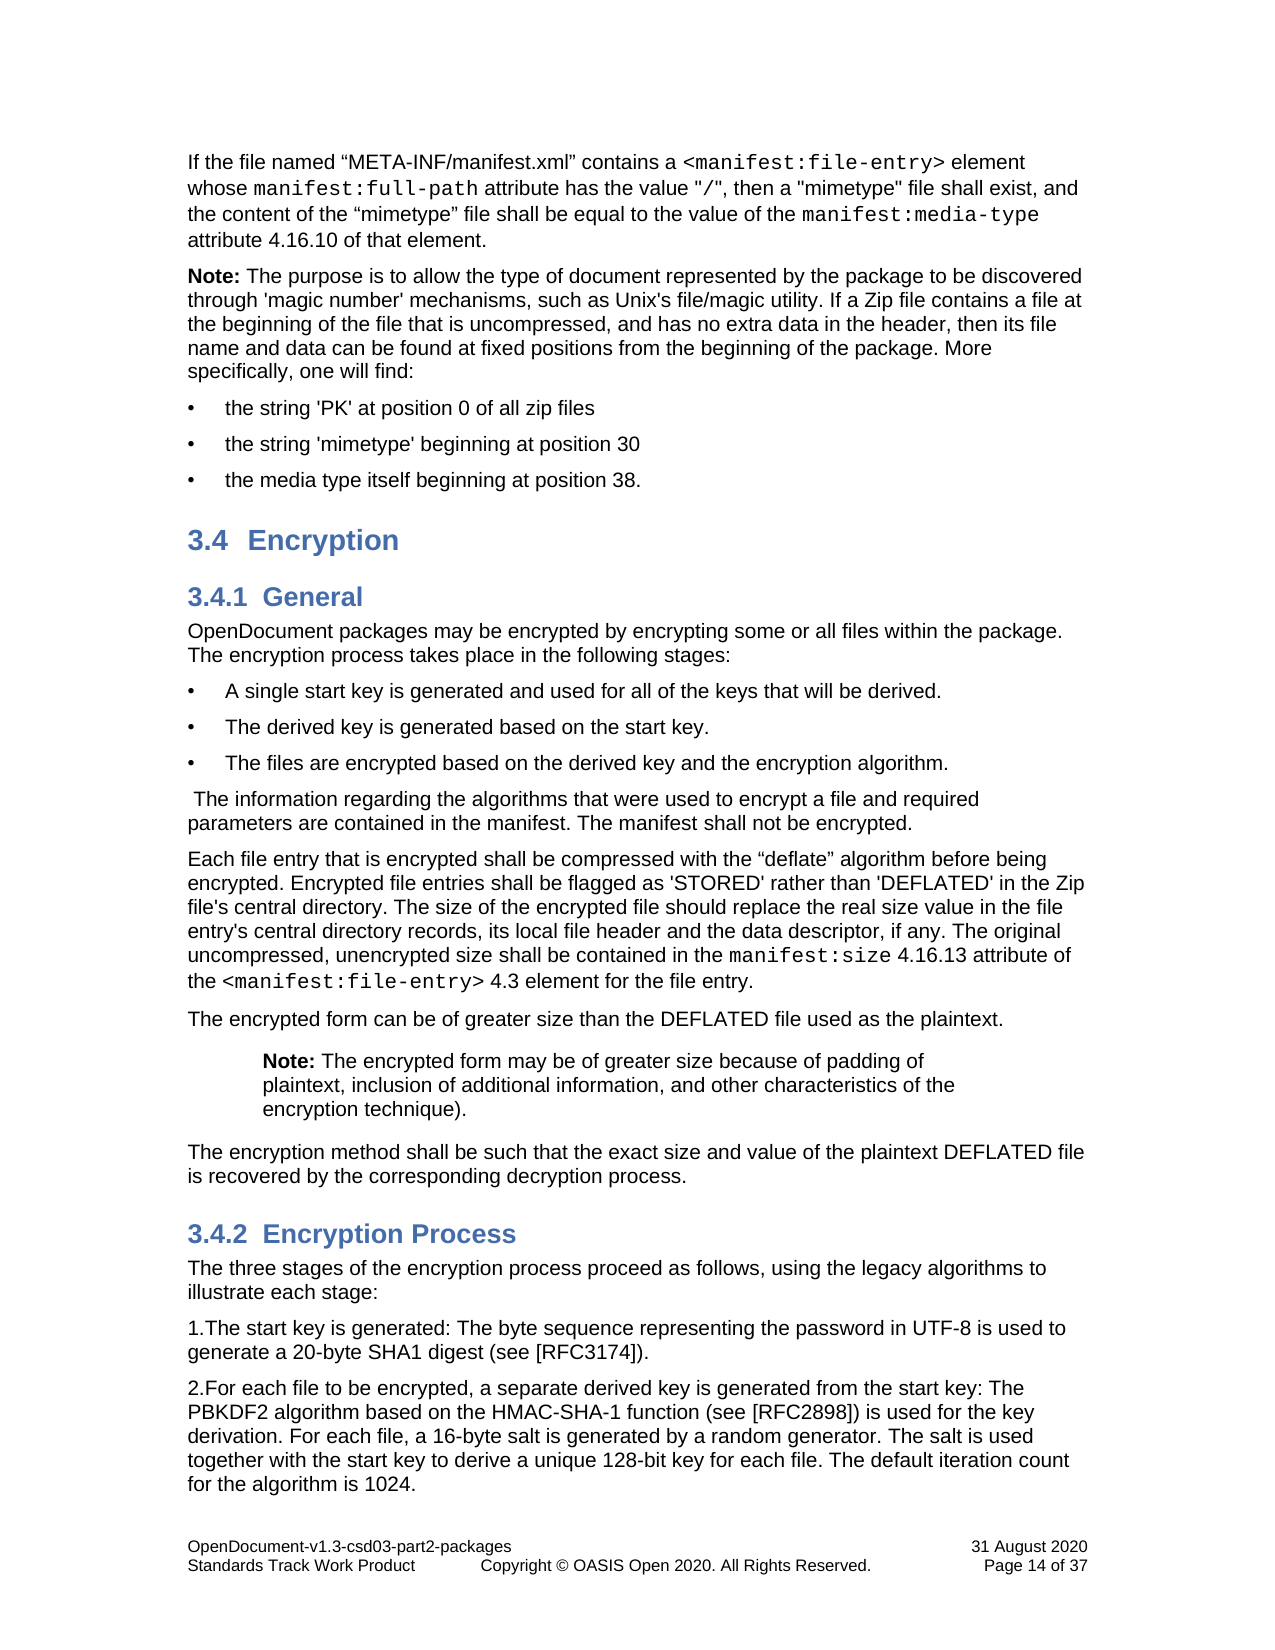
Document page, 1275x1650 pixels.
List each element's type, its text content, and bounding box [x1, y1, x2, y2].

text The information regarding the algorithms that were used to encrypt a file and required parameters are contained in the manifest. The manifest shall not be encrypted. [187, 787, 1088, 835]
list The start key is generated: The byte sequence representing the password in UTF-8 is used to generate a 20-byte SHA1 digest (see [RFC3174]). [187, 1316, 1088, 1364]
text If the file named “META-INF/manifest.xml” contains a <manifest:file-entry> element whose manifest:full-path attribute has the value "/", then a "mimetype" file shall exist, and the content of the “mimetype” file shall be equal to the value of the manifest:media-type attribute 4.16.10 of that element. [187, 150, 1088, 251]
text OpenDocument packages may be encrypted by encrypting some or all files within the package. The encryption process takes place in the following stages: [187, 619, 1088, 667]
text Note: The encrypted form may be of greater size because of padding of plaintext, inclusion of additional information, and other characteristics of the encryption technique). [262, 1049, 1013, 1121]
text Each file entry that is encrypted shall be compressed with the “deflate” algorithm before being encrypted. Encrypted file entries shall be flagged as 'STORED' rather than 'DEFLATED' in the Zip file's central directory. The size of the encrypted file should replace the real size value in the file entry's central directory records, its local file header and the data descriptor, if any. The original uncompressed, unencrypted size shall be contained in the manifest:size 4.16.13 attribute of the <manifest:file-entry> 4.3 element for the file entry. [187, 847, 1088, 994]
subtitle Encryption Process [187, 1218, 1088, 1250]
list the string 'PK' at position 0 of all zip files [187, 395, 1088, 419]
list For each file to be encrypted, a separate derived key is generated from the start key: The PBKDF2 algorithm based on the HMAC-SHA-1 function (see [RFC2898]) is used for the key derivation. For each file, a 16-byte salt is generated by a random generator. The salt is used together with the start key to derive a unique 128-bit key for each file. The default iteration count for the algorithm is 1024. [187, 1376, 1088, 1496]
subtitle General [187, 581, 1088, 613]
text Note: The purpose is to allow the type of document represented by the package to be discovered through 'magic number' mechanisms, such as Unix's file/magic utility. If a Zip file contains a file at the beginning of the file that is uncompressed, and has no extra data in the header, then its file name and data can be found at fixed positions from the beginning of the package. More specifically, one will find: [187, 263, 1088, 383]
text The encryption method shall be such that the exact size and value of the plaintext DEFLATED file is recovered by the corresponding decryption process. [187, 1139, 1088, 1187]
list The derived key is generated based on the start key. [187, 715, 1088, 739]
text The encrypted form can be of greater size than the DEFLATED file used as the plaintext. [187, 1007, 1088, 1031]
list A single start key is generated and used for all of the keys that will be derived. [187, 679, 1088, 703]
list The files are encrypted based on the derived key and the encryption algorithm. [187, 751, 1088, 775]
text The three stages of the encryption process proceed as follows, using the legacy algorithms to illustrate each stage: [187, 1256, 1088, 1304]
list the media type itself beginning at position 38. [187, 468, 1088, 492]
subtitle Encryption [187, 523, 1088, 556]
list the string 'mimetype' beginning at position 30 [187, 432, 1088, 456]
